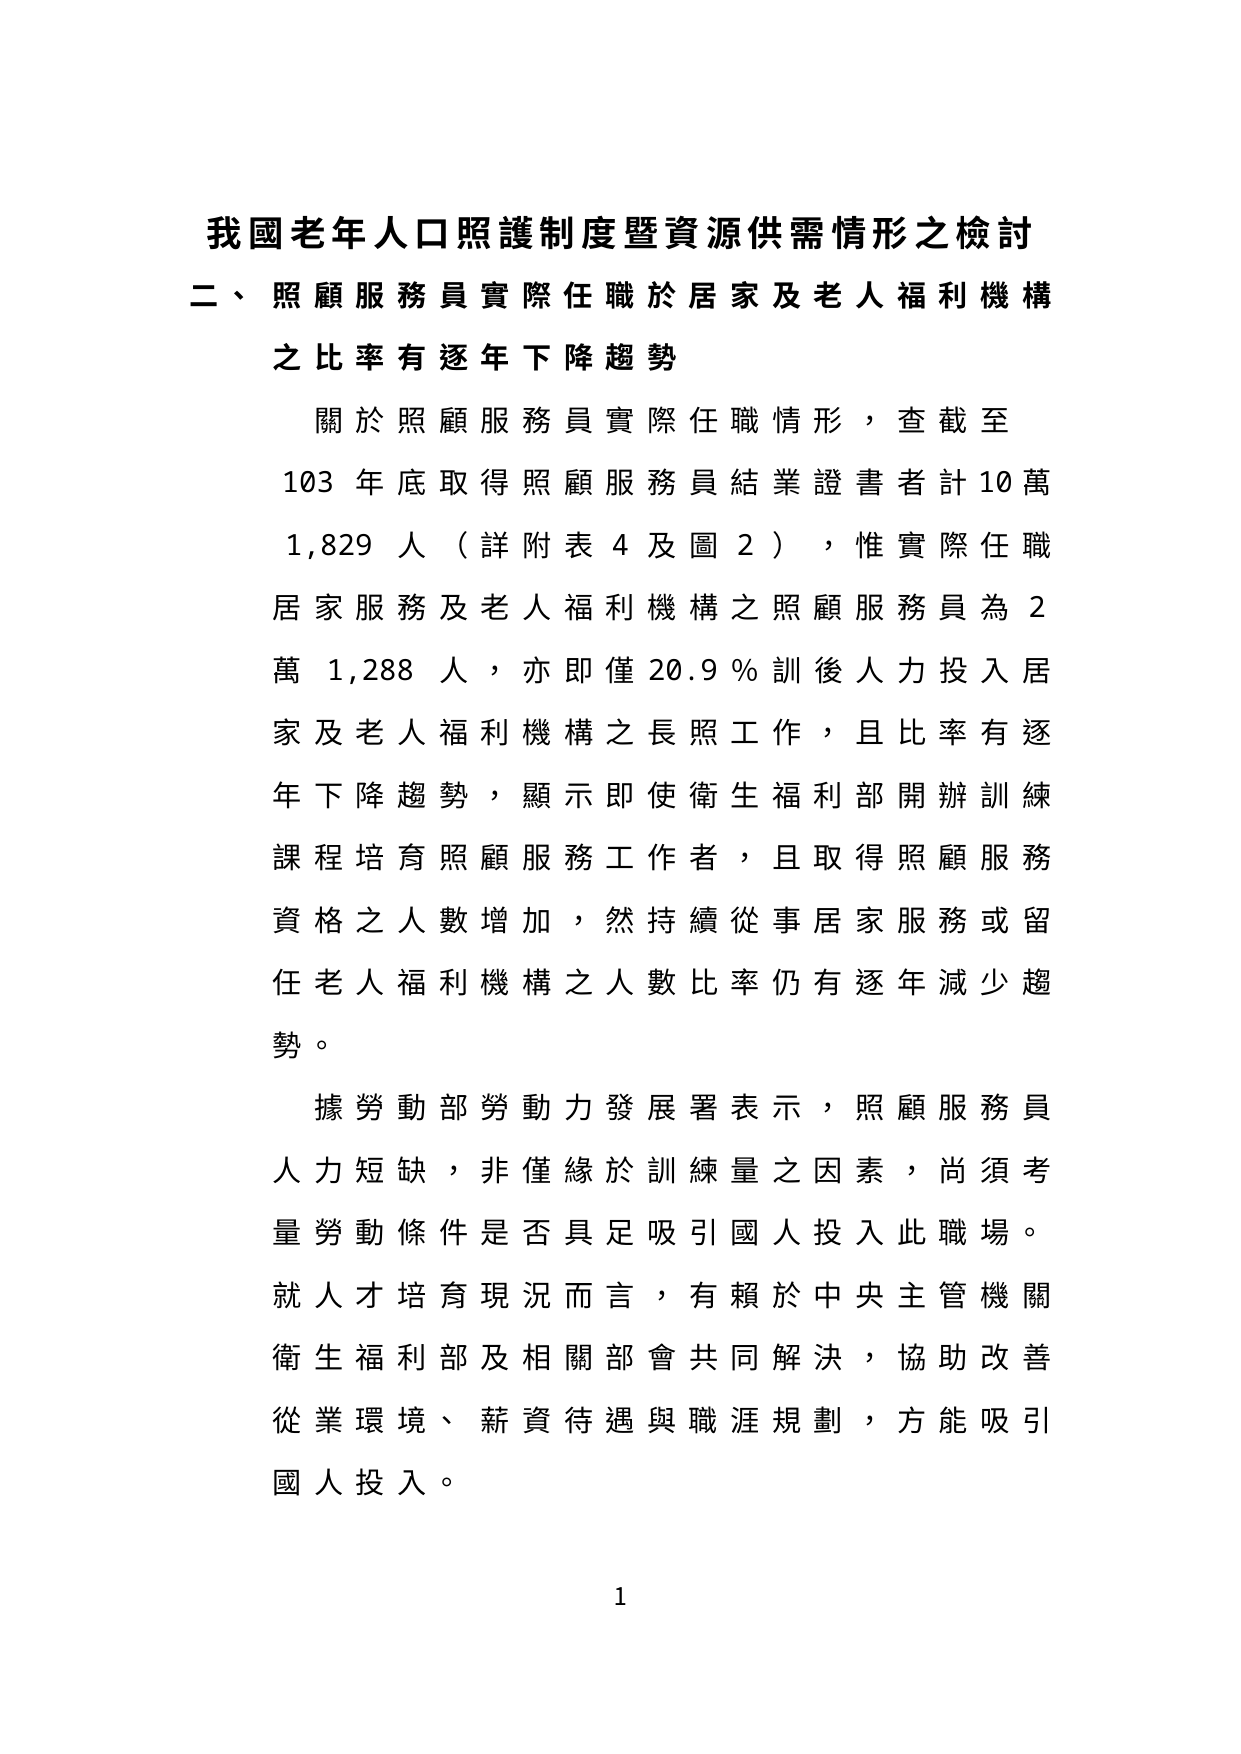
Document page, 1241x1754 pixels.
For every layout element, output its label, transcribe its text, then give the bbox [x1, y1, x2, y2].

text 我國老年人口照護制度暨資源供需情形之檢討 [183, 189, 1058, 252]
text 二、照顧服務員實際任職於居家及老人福利機構之比率有逐年下降趨勢 [183, 252, 1058, 377]
text 關於照顧服務員實際任職情形，查截至103年底取得照顧服務員結業證書者計10萬1,829人（詳附表4及圖2），惟實際任職居家服務及老人福利機構之照顧服務員為2萬1,288人，亦即僅20.9％訓後人力投入居家及老人福利機構之長照工作，且比率有逐年下降趨勢，顯示即使衛生福利部開辦訓練課程培育照顧服務工作者，且取得照顧服務資格之人數增加，然持續從事居家服務或留任老人福利機構之人數比率仍有逐年減少趨勢。 [242, 377, 1058, 1064]
text 據勞動部勞動力發展署表示，照顧服務員人力短缺，非僅緣於訓練量之因素，尚須考量勞動條件是否具足吸引國人投入此職場。就人才培育現況而言，有賴於中央主管機關衛生福利部及相關部會共同解決，協助改善從業環境、薪資待遇與職涯規劃，方能吸引國人投入。 [242, 1064, 1058, 1502]
